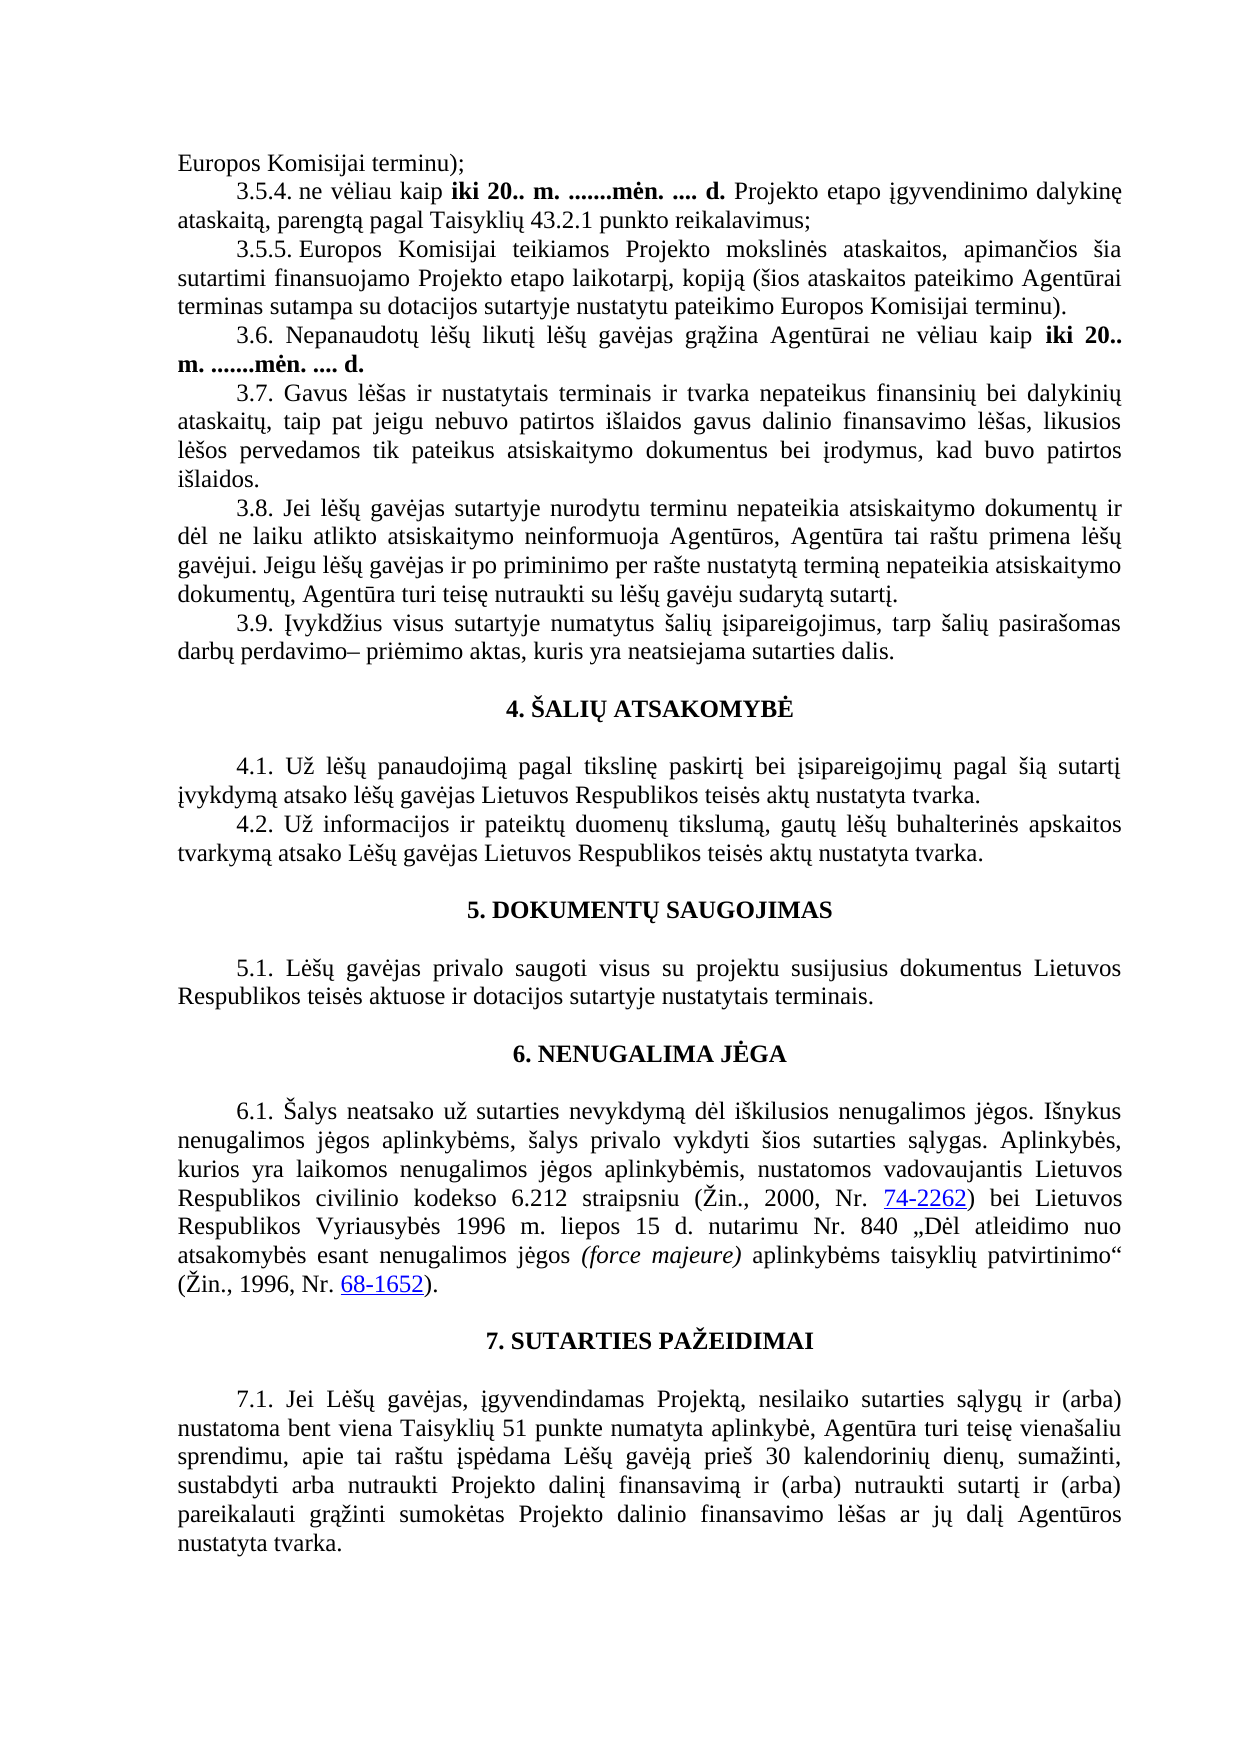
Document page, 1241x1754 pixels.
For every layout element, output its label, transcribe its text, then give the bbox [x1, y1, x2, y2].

text 6.1. Šalys neatsako už sutarties nevykdymą dėl iškilusios nenugalimos jėgos. Išnykus nenugalimos jėgos aplinkybėms, šalys privalo vykdyti šios sutarties sąlygas. Aplinkybės, kurios yra laikomos nenugalimos jėgos aplinkybėmis, nustatomos vadovaujantis Lietuvos Respublikos civilinio kodekso 6.212 straipsniu (Žin., 2000, Nr. 74-2262) bei Lietuvos Respublikos Vyriausybės 1996 m. liepos 15 d. nutarimu Nr. 840 „Dėl atleidimo nuo atsakomybės esant nenugalimos jėgos (force majeure) aplinkybėms taisyklių patvirtinimo“ (Žin., 1996, Nr. 68-1652). [177, 1096, 1122, 1298]
text 5. Dokumentų saugojimas [177, 895, 1122, 924]
text 3.8. Jei lėšų gavėjas sutartyje nurodytu terminu nepateikia atsiskaitymo dokumentų ir dėl ne laiku atlikto atsiskaitymo neinformuoja Agentūros, Agentūra tai raštu primena lėšų gavėjui. Jeigu lėšų gavėjas ir po priminimo per rašte nustatytą terminą nepateikia atsiskaitymo dokumentų, Agentūra turi teisę nutraukti su lėšų gavėju sudarytą sutartį. [177, 493, 1122, 608]
text 7. Sutarties pažeidimai [177, 1326, 1122, 1355]
text 3.7. Gavus lėšas ir nustatytais terminais ir tvarka nepateikus finansinių bei dalykinių ataskaitų, taip pat jeigu nebuvo patirtos išlaidos gavus dalinio finansavimo lėšas, likusios lėšos pervedamos tik pateikus atsiskaitymo dokumentus bei įrodymus, kad buvo patirtos išlaidos. [177, 378, 1122, 493]
text 3.5.5. Europos Komisijai teikiamos Projekto mokslinės ataskaitos, apimančios šia sutartimi finansuojamo Projekto etapo laikotarpį, kopiją (šios ataskaitos pateikimo Agentūrai terminas sutampa su dotacijos sutartyje nustatytu pateikimo Europos Komisijai terminu). [177, 234, 1122, 320]
text 6. Nenugalima jėga [177, 1039, 1122, 1068]
text 4.2. Už informacijos ir pateiktų duomenų tikslumą, gautų lėšų buhalterinės apskaitos tvarkymą atsako Lėšų gavėjas Lietuvos Respublikos teisės aktų nustatyta tvarka. [177, 809, 1122, 866]
text 4.1. Už lėšų panaudojimą pagal tikslinę paskirtį bei įsipareigojimų pagal šią sutartį įvykdymą atsako lėšų gavėjas Lietuvos Respublikos teisės aktų nustatyta tvarka. [177, 751, 1122, 809]
text 4. ŠALIŲ ATSAKOMYBĖ [177, 694, 1122, 723]
text 5.1. Lėšų gavėjas privalo saugoti visus su projektu susijusius dokumentus Lietuvos Respublikos teisės aktuose ir dotacijos sutartyje nustatytais terminais. [177, 953, 1122, 1010]
text Europos Komisijai terminu); [177, 148, 1122, 176]
text 3.9. Įvykdžius visus sutartyje numatytus šalių įsipareigojimus, tarp šalių pasirašomas darbų perdavimo– priėmimo aktas, kuris yra neatsiejama sutarties dalis. [177, 608, 1122, 665]
text 3.5.4. ne vėliau kaip iki 20.. m. .......mėn. .... d. Projekto etapo įgyvendinimo dalykinę ataskaitą, parengtą pagal Taisyklių 43.2.1 punkto reikalavimus; [177, 176, 1122, 234]
text 7.1. Jei Lėšų gavėjas, įgyvendindamas Projektą, nesilaiko sutarties sąlygų ir (arba) nustatoma bent viena Taisyklių 51 punkte numatyta aplinkybė, Agentūra turi teisę vienašaliu sprendimu, apie tai raštu įspėdama Lėšų gavėją prieš 30 kalendorinių dienų, sumažinti, sustabdyti arba nutraukti Projekto dalinį finansavimą ir (arba) nutraukti sutartį ir (arba) pareikalauti grąžinti sumokėtas Projekto dalinio finansavimo lėšas ar jų dalį Agentūros nustatyta tvarka. [177, 1384, 1122, 1556]
text 3.6. Nepanaudotų lėšų likutį lėšų gavėjas grąžina Agentūrai ne vėliau kaip iki 20.. m. .......mėn. .... d. [177, 320, 1122, 378]
